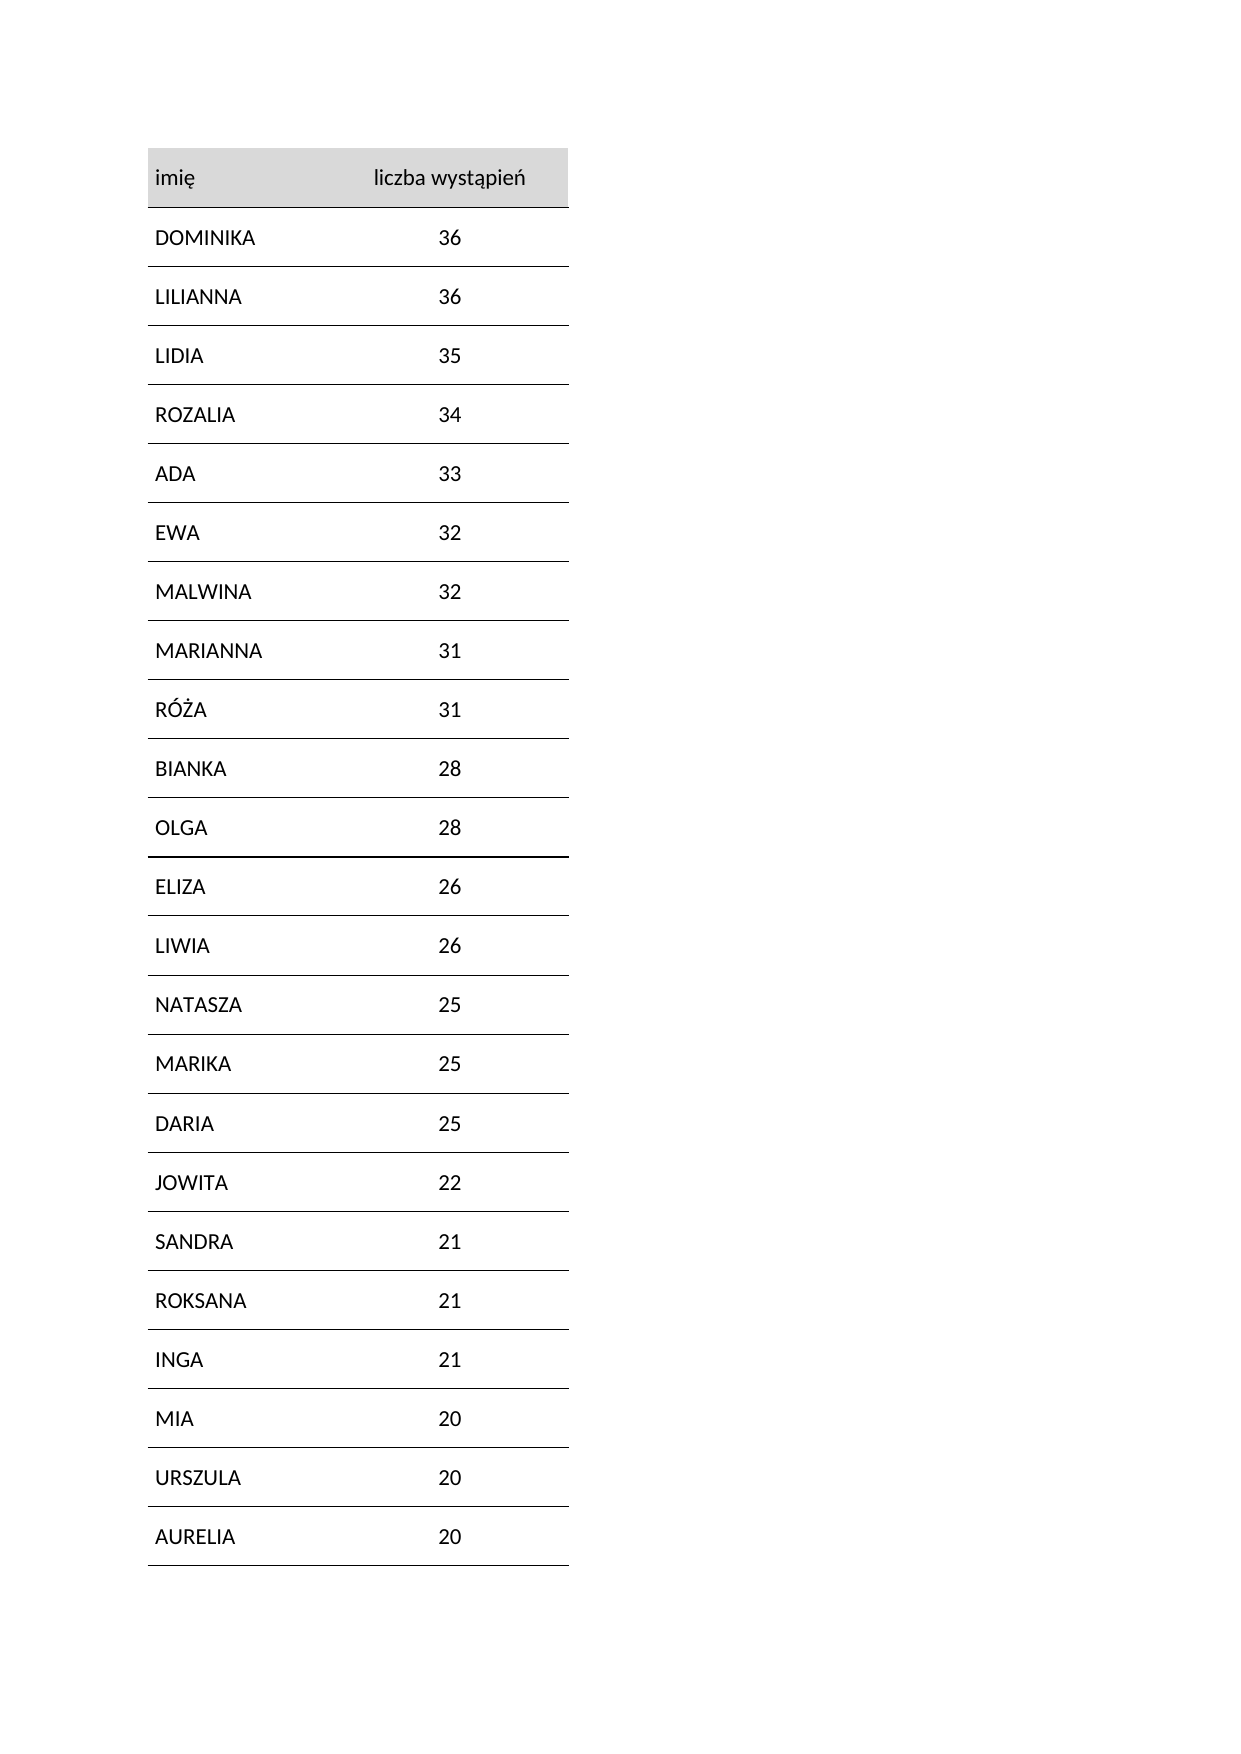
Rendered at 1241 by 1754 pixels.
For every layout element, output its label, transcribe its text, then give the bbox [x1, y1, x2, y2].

table_cell JOWITA [148, 1153, 331, 1211]
table_cell 35 [331, 326, 568, 384]
table_cell 20 [331, 1389, 568, 1447]
table_cell AURELIA [148, 1507, 331, 1565]
table_cell LILIANNA [148, 267, 331, 325]
table_cell OLGA [148, 798, 331, 856]
table_cell BIANKA [148, 739, 331, 797]
table_cell MARIKA [148, 1035, 331, 1093]
table_cell EWA [148, 503, 331, 561]
table_header liczba wystąpień [331, 148, 568, 207]
table_cell MARIANNA [148, 621, 331, 679]
table_cell 20 [331, 1448, 568, 1506]
table_cell 26 [331, 858, 568, 915]
table_cell SANDRA [148, 1212, 331, 1270]
table_cell 25 [331, 1094, 568, 1152]
table_cell 28 [331, 739, 568, 797]
table_cell MIA [148, 1389, 331, 1447]
table_cell ROZALIA [148, 385, 331, 443]
table_cell DOMINIKA [148, 208, 331, 266]
table_cell 32 [331, 562, 568, 620]
table_cell 36 [331, 267, 568, 325]
table_cell RÓŻA [148, 680, 331, 738]
table_cell 22 [331, 1153, 568, 1211]
table_cell LIDIA [148, 326, 331, 384]
table_cell 31 [331, 680, 568, 738]
table_cell 33 [331, 444, 568, 502]
table_cell URSZULA [148, 1448, 331, 1506]
table_cell NATASZA [148, 976, 331, 1033]
table_cell ELIZA [148, 858, 331, 915]
table_cell INGA [148, 1330, 331, 1388]
table_cell 21 [331, 1271, 568, 1329]
table_cell 25 [331, 976, 568, 1033]
table_header imię [148, 148, 331, 207]
table_cell ROKSANA [148, 1271, 331, 1329]
table_cell 36 [331, 208, 568, 266]
table_cell 21 [331, 1212, 568, 1270]
table_cell 21 [331, 1330, 568, 1388]
table_cell MALWINA [148, 562, 331, 620]
table_cell 34 [331, 385, 568, 443]
table_cell 31 [331, 621, 568, 679]
table_cell 25 [331, 1035, 568, 1093]
table_cell 32 [331, 503, 568, 561]
table_cell DARIA [148, 1094, 331, 1152]
table_cell ADA [148, 444, 331, 502]
table_cell 28 [331, 798, 568, 856]
table_cell 20 [331, 1507, 568, 1565]
table_cell LIWIA [148, 916, 331, 974]
table_cell 26 [331, 916, 568, 974]
